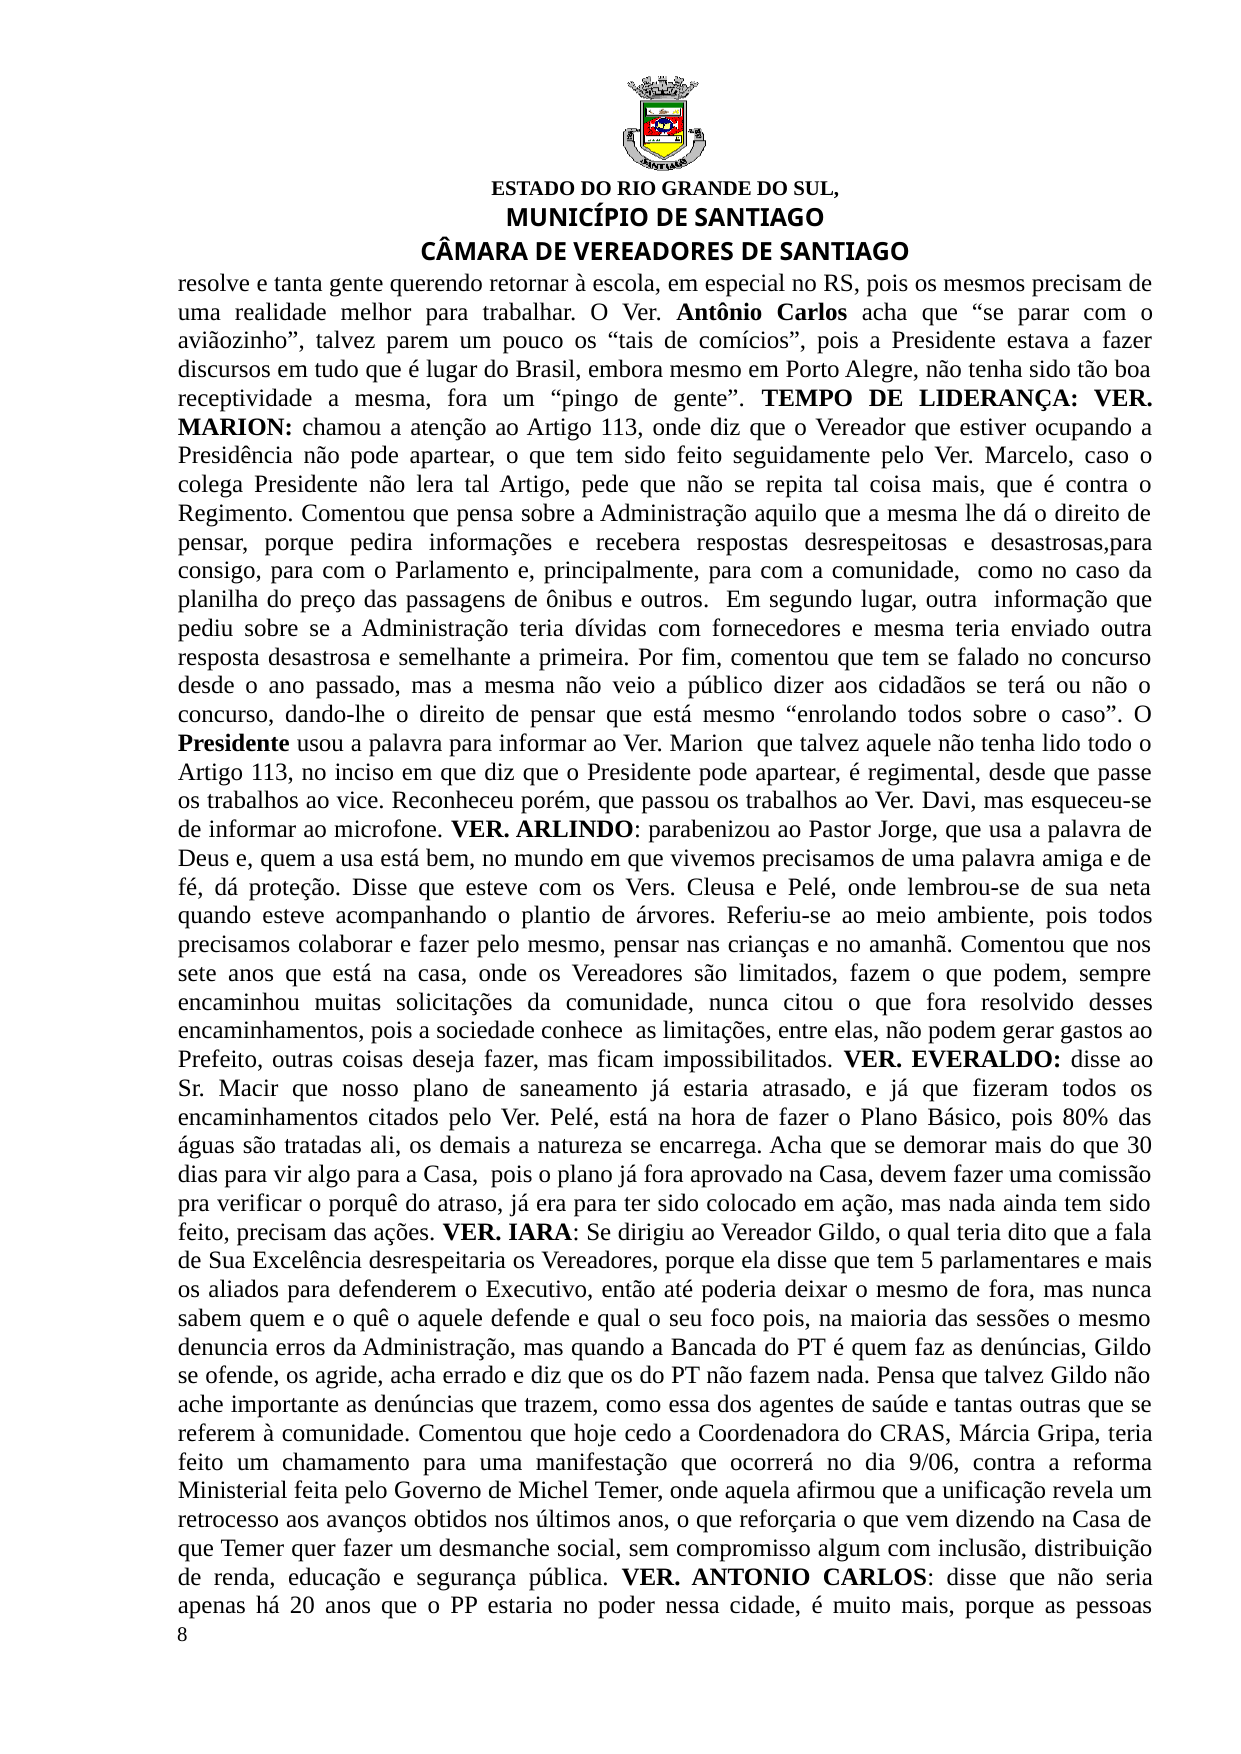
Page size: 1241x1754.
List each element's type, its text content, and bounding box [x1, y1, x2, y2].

text resolve e tanta gente querendo retornar à escola, em especial no RS, pois os mesmos precisam de uma realidade melhor para trabalhar. O Ver. Antônio Carlos acha que “se parar com o aviãozinho”, talvez parem um pouco os “tais de comícios”, pois a Presidente estava a fazer discursos em tudo que é lugar do Brasil, embora mesmo em Porto Alegre, não tenha sido tão boa receptividade a mesma, fora um “pingo de gente”. TEMPO DE LIDERANÇA: VER. MARION: chamou a atenção ao Artigo 113, onde diz que o Vereador que estiver ocupando a Presidência não pode apartear, o que tem sido feito seguidamente pelo Ver. Marcelo, caso o colega Presidente não lera tal Artigo, pede que não se repita tal coisa mais, que é contra o Regimento. Comentou que pensa sobre a Administração aquilo que a mesma lhe dá o direito de pensar, porque pedira informações e recebera respostas desrespeitosas e desastrosas,para consigo, para com o Parlamento e, principalmente, para com a comunidade, como no caso da planilha do preço das passagens de ônibus e outros. Em segundo lugar, outra informação que pediu sobre se a Administração teria dívidas com fornecedores e mesma teria enviado outra resposta desastrosa e semelhante a primeira. Por fim, comentou que tem se falado no concurso desde o ano passado, mas a mesma não veio a público dizer aos cidadãos se terá ou não o concurso, dando-lhe o direito de pensar que está mesmo “enrolando todos sobre o caso”. O Presidente usou a palavra para informar ao Ver. Marion que talvez aquele não tenha lido todo o Artigo 113, no inciso em que diz que o Presidente pode apartear, é regimental, desde que passe os trabalhos ao vice. Reconheceu porém, que passou os trabalhos ao Ver. Davi, mas esqueceu-se de informar ao microfone. VER. ARLINDO: parabenizou ao Pastor Jorge, que usa a palavra de Deus e, quem a usa está bem, no mundo em que vivemos precisamos de uma palavra amiga e de fé, dá proteção. Disse que esteve com os Vers. Cleusa e Pelé, onde lembrou-se de sua neta quando esteve acompanhando o plantio de árvores. Referiu-se ao meio ambiente, pois todos precisamos colaborar e fazer pelo mesmo, pensar nas crianças e no amanhã. Comentou que nos sete anos que está na casa, onde os Vereadores são limitados, fazem o que podem, sempre encaminhou muitas solicitações da comunidade, nunca citou o que fora resolvido desses encaminhamentos, pois a sociedade conhece as limitações, entre elas, não podem gerar gastos ao Prefeito, outras coisas deseja fazer, mas ficam impossibilitados. VER. EVERALDO: disse ao Sr. Macir que nosso plano de saneamento já estaria atrasado, e já que fizeram todos os encaminhamentos citados pelo Ver. Pelé, está na hora de fazer o Plano Básico, pois 80% das águas são tratadas ali, os demais a natureza se encarrega. Acha que se demorar mais do que 30 dias para vir algo para a Casa, pois o plano já fora aprovado na Casa, devem fazer uma comissão pra verificar o porquê do atraso, já era para ter sido colocado em ação, mas nada ainda tem sido feito, precisam das ações. VER. IARA: Se dirigiu ao Vereador Gildo, o qual teria dito que a fala de Sua Excelência desrespeitaria os Vereadores, porque ela disse que tem 5 parlamentares e mais os aliados para defenderem o Executivo, então até poderia deixar o mesmo de fora, mas nunca sabem quem e o quê o aquele defende e qual o seu foco pois, na maioria das sessões o mesmo denuncia erros da Administração, mas quando a Bancada do PT é quem faz as denúncias, Gildo se ofende, os agride, acha errado e diz que os do PT não fazem nada. Pensa que talvez Gildo não ache importante as denúncias que trazem, como essa dos agentes de saúde e tantas outras que se referem à comunidade. Comentou que hoje cedo a Coordenadora do CRAS, Márcia Gripa, teria feito um chamamento para uma manifestação que ocorrerá no dia 9/06, contra a reforma Ministerial feita pelo Governo de Michel Temer, onde aquela afirmou que a unificação revela um retrocesso aos avanços obtidos nos últimos anos, o que reforçaria o que vem dizendo na Casa de que Temer quer fazer um desmanche social, sem compromisso algum com inclusão, distribuição de renda, educação e segurança pública. VER. ANTONIO CARLOS: disse que não seria apenas há 20 anos que o PP estaria no poder nessa cidade, é muito mais, porque as pessoas [178, 268, 1153, 1619]
